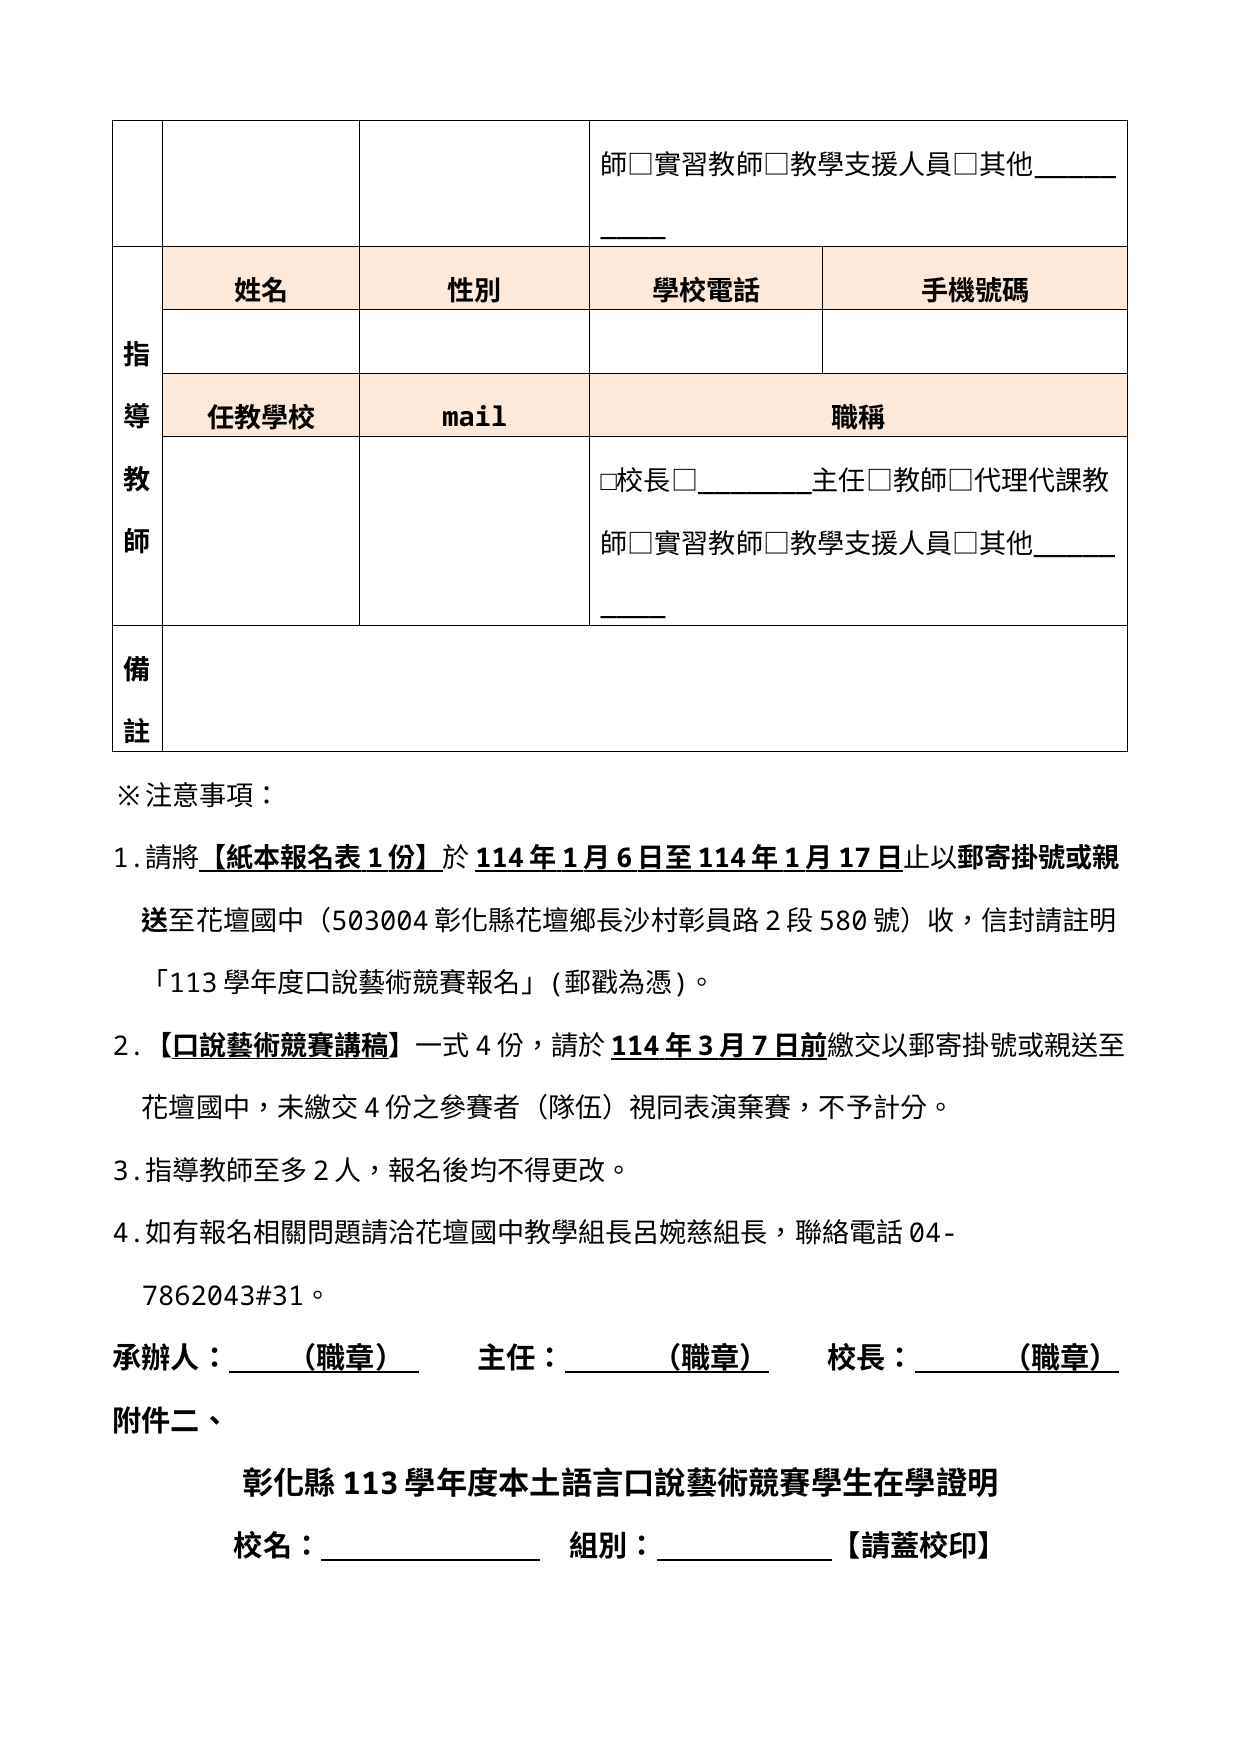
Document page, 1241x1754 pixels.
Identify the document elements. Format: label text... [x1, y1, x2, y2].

table_cell [590, 310, 822, 373]
text 4.如有報名相關問題請洽花壇國中教學組長呂婉慈組長，聯絡電話04-7862043#31。 [112, 1189, 1128, 1314]
table_cell [823, 310, 1127, 373]
table_cell [163, 626, 1127, 751]
table_cell 手機號碼 [823, 247, 1127, 309]
table_cell 性別 [360, 247, 589, 309]
table_cell 指導教師 [113, 247, 162, 625]
table_cell [163, 121, 359, 246]
table_cell 任教學校 [163, 374, 359, 436]
table_cell [163, 437, 359, 625]
table_cell □校長□_______主任□教師□代理代課教師□實習教師□教學支援人員□其他_________ [590, 437, 1127, 625]
text 2.【口說藝術競賽講稿】一式4份，請於114年3月7日前繳交以郵寄掛號或親送至花壇國中，未繳交4份之參賽者（隊伍）視同表演棄賽，不予計分。 [112, 1002, 1128, 1127]
text 承辦人： （職章） 主任： （職章） 校長： （職章） [112, 1314, 1128, 1377]
table_cell [163, 310, 359, 373]
table_cell 學校電話 [590, 247, 822, 309]
table_cell [360, 121, 589, 246]
text 1.請將【紙本報名表1份】於114年1月6日至114年1月17日止以郵寄掛號或親送至花壇國中（503004彰化縣花壇鄉長沙村彰員路2段580號）收，信封請註明「113學年度口說藝術競賽報名」(郵戳為憑)。 [112, 814, 1128, 1002]
text 彰化縣113學年度本土語言口說藝術競賽學生在學證明 [112, 1439, 1128, 1502]
table_cell [113, 121, 162, 246]
table_cell 職稱 [590, 374, 1127, 436]
table_cell mail [360, 374, 589, 436]
text 校名： 組別： 【請蓋校印】 [112, 1502, 1128, 1564]
text 3.指導教師至多2人，報名後均不得更改。 [112, 1127, 1128, 1189]
table_cell 師□實習教師□教學支援人員□其他_________ [590, 121, 1127, 246]
table_cell 備註 [113, 626, 162, 751]
table_cell 姓名 [163, 247, 359, 309]
text ※注意事項： [112, 752, 1128, 814]
table_cell [360, 310, 589, 373]
table_cell [360, 437, 589, 625]
text 附件二、 [112, 1377, 1128, 1439]
